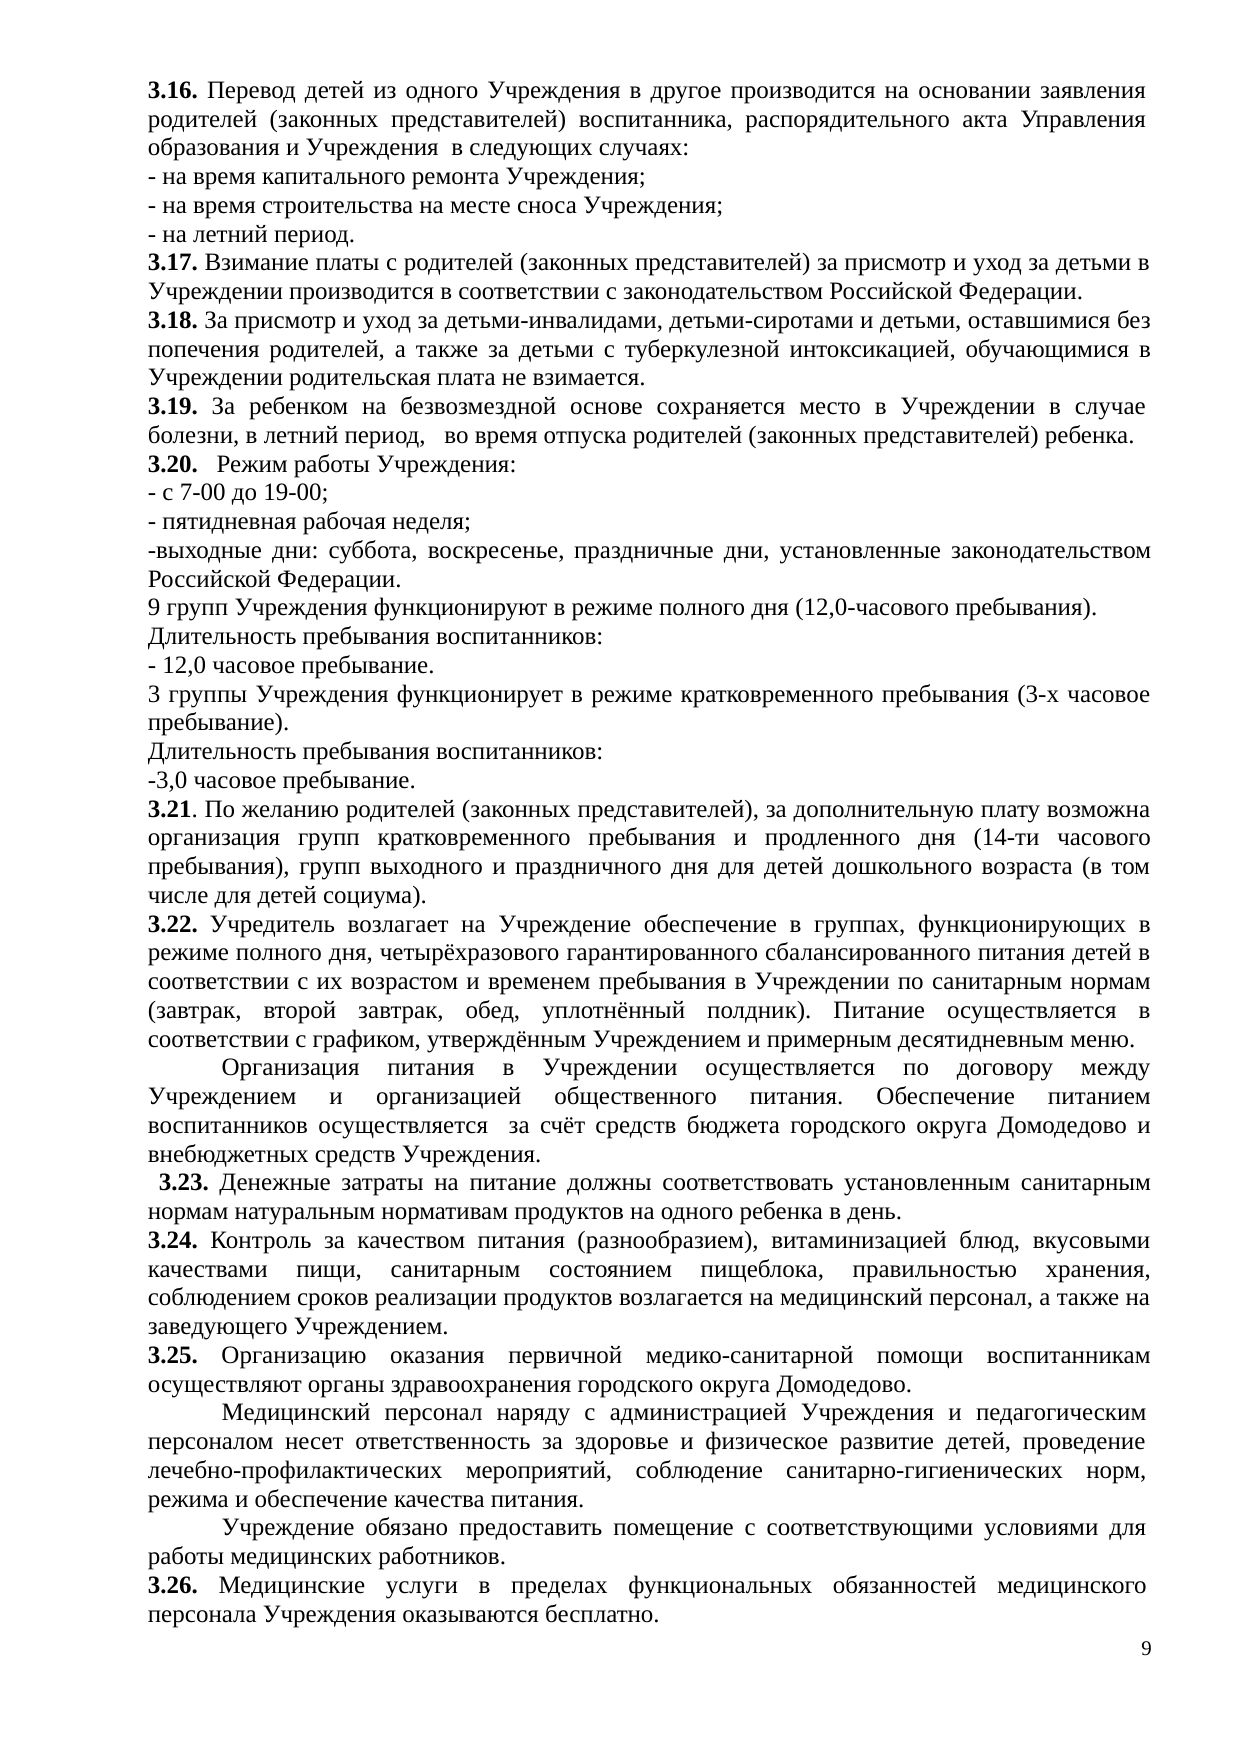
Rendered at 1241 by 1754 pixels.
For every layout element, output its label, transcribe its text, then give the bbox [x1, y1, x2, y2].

text 3.20. Режим работы Учреждения: [148, 449, 1147, 477]
text - пятидневная рабочая неделя; [148, 506, 1147, 535]
text Длительность пребывания воспитанников: [148, 736, 1152, 765]
text 3.19. За ребенком на безвозмездной основе сохраняется место в Учреждении в случае болезни, в летний период, во время отпуска родителей (законных представителей) ребенка. [148, 391, 1147, 449]
text 3.26. Медицинские услуги в пределах функциональных обязанностей медицинского персонала Учреждения оказываются бесплатно. [148, 1570, 1147, 1627]
text - на время капитального ремонта Учреждения; [148, 161, 1147, 190]
text 3.22. Учредитель возлагает на Учреждение обеспечение в группах, функционирующих в режиме полного дня, четырёхразового гарантированного сбалансированного питания детей в соответствии с их возрастом и временем пребывания в Учреждении по санитарным нормам (завтрак, второй завтрак, обед, уплотнённый полдник). Питание осуществляется в соответствии с графиком, утверждённым Учреждением и примерным десятидневным меню. [148, 909, 1152, 1052]
text 3.16. Перевод детей из одного Учреждения в другое производится на основании заявления родителей (законных представителей) воспитанника, распорядительного акта Управления образования и Учреждения в следующих случаях: [148, 75, 1147, 161]
text - на время строительства на месте сноса Учреждения; [148, 190, 1147, 219]
text - 12,0 часовое пребывание. [148, 650, 1152, 679]
text 3.17. Взимание платы с родителей (законных представителей) за присмотр и уход за детьми в Учреждении производится в соответствии с законодательством Российской Федерации. [148, 247, 1152, 305]
text - с 7-00 до 19-00; [148, 477, 1147, 506]
text 3.18. За присмотр и уход за детьми-инвалидами, детьми-сиротами и детьми, оставшимися без попечения родителей, а также за детьми с туберкулезной интоксикацией, обучающимися в Учреждении родительская плата не взимается. [148, 305, 1152, 391]
text Длительность пребывания воспитанников: [148, 621, 1152, 650]
text 3.23. Денежные затраты на питание должны соответствовать установленным санитарным нормам натуральным нормативам продуктов на одного ребенка в день. [148, 1167, 1152, 1225]
text 9 групп Учреждения функционируют в режиме полного дня (12,0-часового пребывания). [148, 592, 1152, 621]
text Медицинский персонал наряду с администрацией Учреждения и педагогическим персоналом несет ответственность за здоровье и физическое развитие детей, проведение лечебно-профилактических мероприятий, соблюдение санитарно-гигиенических норм, режима и обеспечение качества питания. [148, 1397, 1147, 1512]
text - на летний период. [148, 219, 1147, 247]
text Организация питания в Учреждении осуществляется по договору между Учреждением и организацией общественного питания. Обеспечение питанием воспитанников осуществляется за счёт средств бюджета городского округа Домодедово и внебюджетных средств Учреждения. [148, 1052, 1152, 1167]
text 3.21. По желанию родителей (законных представителей), за дополнительную плату возможна организация групп кратковременного пребывания и продленного дня (14-ти часового пребывания), групп выходного и праздничного дня для детей дошкольного возраста (в том числе для детей социума). [148, 794, 1152, 909]
text 3.24. Контроль за качеством питания (разнообразием), витаминизацией блюд, вкусовыми качествами пищи, санитарным состоянием пищеблока, правильностью хранения, соблюдением сроков реализации продуктов возлагается на медицинский персонал, а также на заведующего Учреждением. [148, 1225, 1152, 1340]
text -выходные дни: суббота, воскресенье, праздничные дни, установленные законодательством Российской Федерации. [148, 535, 1152, 592]
text -3,0 часовое пребывание. [148, 765, 1147, 794]
text 3 группы Учреждения функционирует в режиме кратковременного пребывания (3-х часовое пребывание). [148, 679, 1152, 736]
text 3.25. Организацию оказания первичной медико-санитарной помощи воспитанникам осуществляют органы здравоохранения городского округа Домодедово. [148, 1340, 1152, 1397]
text Учреждение обязано предоставить помещение с соответствующими условиями для работы медицинских работников. [148, 1512, 1147, 1570]
